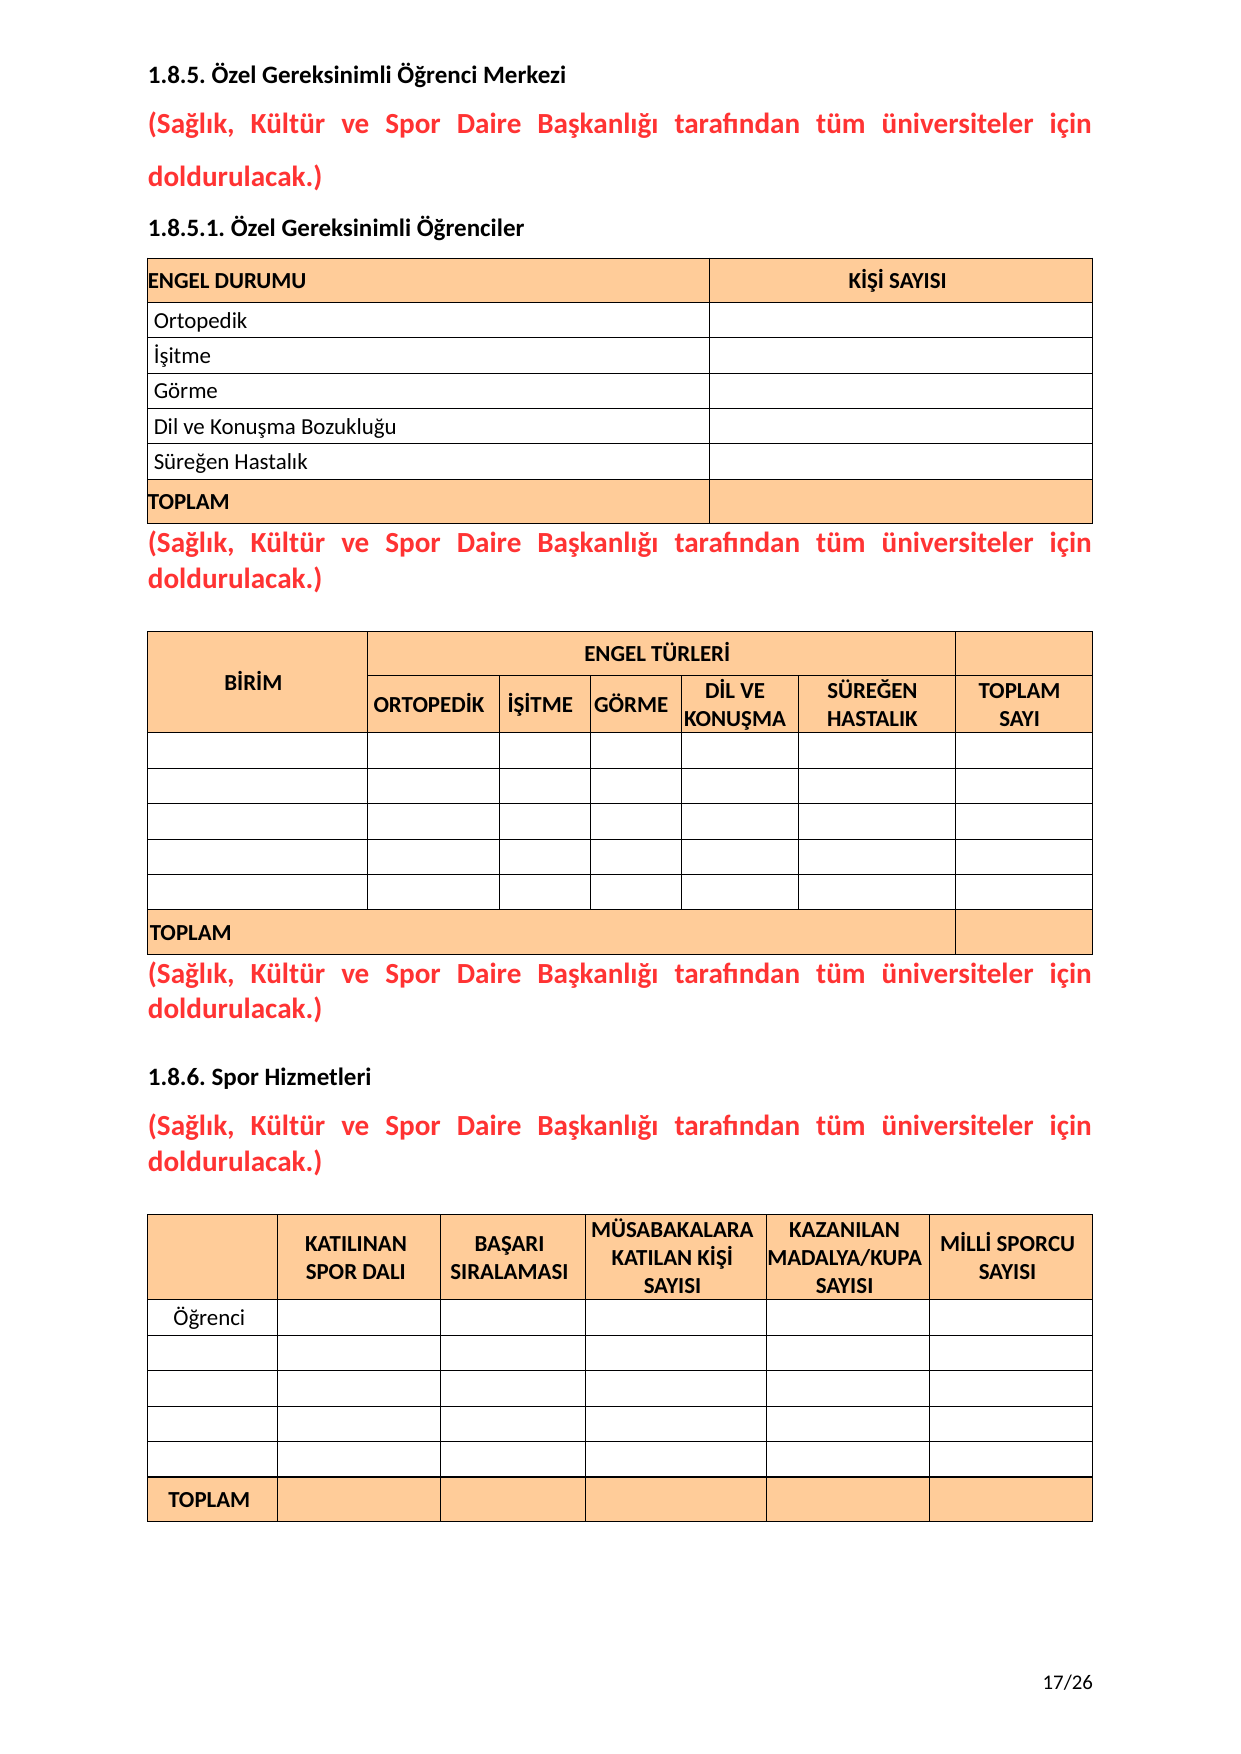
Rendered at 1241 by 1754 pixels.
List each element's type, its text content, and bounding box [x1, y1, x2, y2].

table_cell [441, 1407, 585, 1441]
text (Sağlık, Kültür ve Spor Daire Başkanlığı tarafından tüm üniversiteler için doldurulacak.) [148, 1107, 1093, 1178]
table_cell [278, 1371, 440, 1406]
table_cell ORTOPEDİK [368, 676, 499, 732]
text 1.8.6. Spor Hizmetleri [148, 1062, 1093, 1092]
table_cell [799, 840, 955, 874]
table_header KİŞİ SAYISI [710, 259, 1092, 302]
table_cell [368, 769, 499, 803]
table_cell [710, 444, 1092, 479]
table_cell [148, 1336, 277, 1370]
table_cell [278, 1407, 440, 1441]
table_cell [710, 480, 1092, 523]
table_cell [767, 1442, 929, 1476]
table_cell TOPLAM [148, 480, 709, 523]
table_cell [441, 1371, 585, 1406]
table_cell [278, 1300, 440, 1335]
table_cell Öğrenci [148, 1300, 277, 1335]
table_cell [500, 733, 590, 768]
table_cell [930, 1300, 1092, 1335]
table_header KATILINAN SPOR DALI [278, 1215, 440, 1299]
table_cell [956, 840, 1092, 874]
table_cell [368, 875, 499, 909]
table_header KAZANILAN MADALYA/KUPA SAYISI [767, 1215, 929, 1299]
table_cell TOPLAM [148, 910, 955, 954]
table_header ENGEL DURUMU [148, 259, 709, 302]
table_cell [148, 1407, 277, 1441]
text (Sağlık, Kültür ve Spor Daire Başkanlığı tarafından tüm üniversiteler için doldurulacak.) [148, 105, 1093, 194]
table_cell Görme [148, 374, 709, 408]
table_cell [767, 1371, 929, 1406]
table_cell [500, 804, 590, 838]
table_cell [799, 804, 955, 838]
table_cell [682, 840, 798, 874]
table_cell [799, 875, 955, 909]
table_cell [586, 1371, 766, 1406]
table_cell [682, 769, 798, 803]
table_cell [956, 910, 1092, 954]
table_cell [148, 804, 367, 838]
table_cell [441, 1478, 585, 1521]
table_cell [586, 1478, 766, 1521]
table_cell [368, 840, 499, 874]
table_cell DİL VE KONUŞMA [682, 676, 798, 732]
table_header [148, 1215, 277, 1299]
table_cell [148, 840, 367, 874]
table_cell GÖRME [591, 676, 681, 732]
table_cell [591, 840, 681, 874]
table_cell [930, 1478, 1092, 1521]
table_cell [767, 1478, 929, 1521]
table_cell [930, 1371, 1092, 1406]
table_cell [710, 338, 1092, 372]
table_cell [278, 1336, 440, 1370]
table_header MİLLİ SPORCU SAYISI [930, 1215, 1092, 1299]
table_cell [767, 1300, 929, 1335]
table_cell Süreğen Hastalık [148, 444, 709, 479]
table_cell [148, 733, 367, 768]
table_cell [956, 769, 1092, 803]
table_cell [591, 769, 681, 803]
table_cell [368, 804, 499, 838]
table_cell İŞİTME [500, 676, 590, 732]
table_cell Dil ve Konuşma Bozukluğu [148, 409, 709, 443]
table_cell [930, 1407, 1092, 1441]
table_cell [441, 1336, 585, 1370]
table_cell [441, 1442, 585, 1476]
table_cell TOPLAM SAYI [956, 676, 1092, 732]
table_cell [278, 1442, 440, 1476]
table_cell [682, 733, 798, 768]
table_cell [682, 804, 798, 838]
table_cell [682, 875, 798, 909]
table_cell [767, 1407, 929, 1441]
table_cell [799, 733, 955, 768]
table_cell [586, 1300, 766, 1335]
table_cell [710, 303, 1092, 337]
table_cell [148, 769, 367, 803]
text (Sağlık, Kültür ve Spor Daire Başkanlığı tarafından tüm üniversiteler için doldurulacak.) [148, 955, 1093, 1026]
text (Sağlık, Kültür ve Spor Daire Başkanlığı tarafından tüm üniversiteler için doldurulacak.) [148, 524, 1093, 595]
table_header MÜSABAKALARA KATILAN KİŞİ SAYISI [586, 1215, 766, 1299]
table_cell [500, 840, 590, 874]
table_cell [586, 1407, 766, 1441]
table_cell [710, 409, 1092, 443]
table_cell [368, 733, 499, 768]
table_cell [591, 733, 681, 768]
table_cell [930, 1336, 1092, 1370]
table_cell [956, 875, 1092, 909]
table_cell [799, 769, 955, 803]
table_cell [710, 374, 1092, 408]
table_cell [591, 804, 681, 838]
table_cell İşitme [148, 338, 709, 372]
table_cell [956, 733, 1092, 768]
table_cell SÜREĞEN HASTALIK [799, 676, 955, 732]
table_header BİRİM [148, 632, 367, 732]
table_cell [930, 1442, 1092, 1476]
table_cell [591, 875, 681, 909]
table_cell [500, 769, 590, 803]
table_header ENGEL TÜRLERİ [368, 632, 955, 675]
table_cell TOPLAM [148, 1478, 277, 1521]
table_header BAŞARI SIRALAMASI [441, 1215, 585, 1299]
table_header [956, 632, 1092, 675]
table_cell [148, 875, 367, 909]
table_cell [956, 804, 1092, 838]
table_cell [148, 1371, 277, 1406]
text 1.8.5. Özel Gereksinimli Öğrenci Merkezi [148, 59, 1093, 89]
table_cell [500, 875, 590, 909]
table_cell [278, 1478, 440, 1521]
table_cell [586, 1336, 766, 1370]
table_cell [767, 1336, 929, 1370]
table_cell [148, 1442, 277, 1476]
text 1.8.5.1. Özel Gereksinimli Öğrenciler [148, 212, 1093, 242]
table_cell [586, 1442, 766, 1476]
table_cell [441, 1300, 585, 1335]
table_cell Ortopedik [148, 303, 709, 337]
